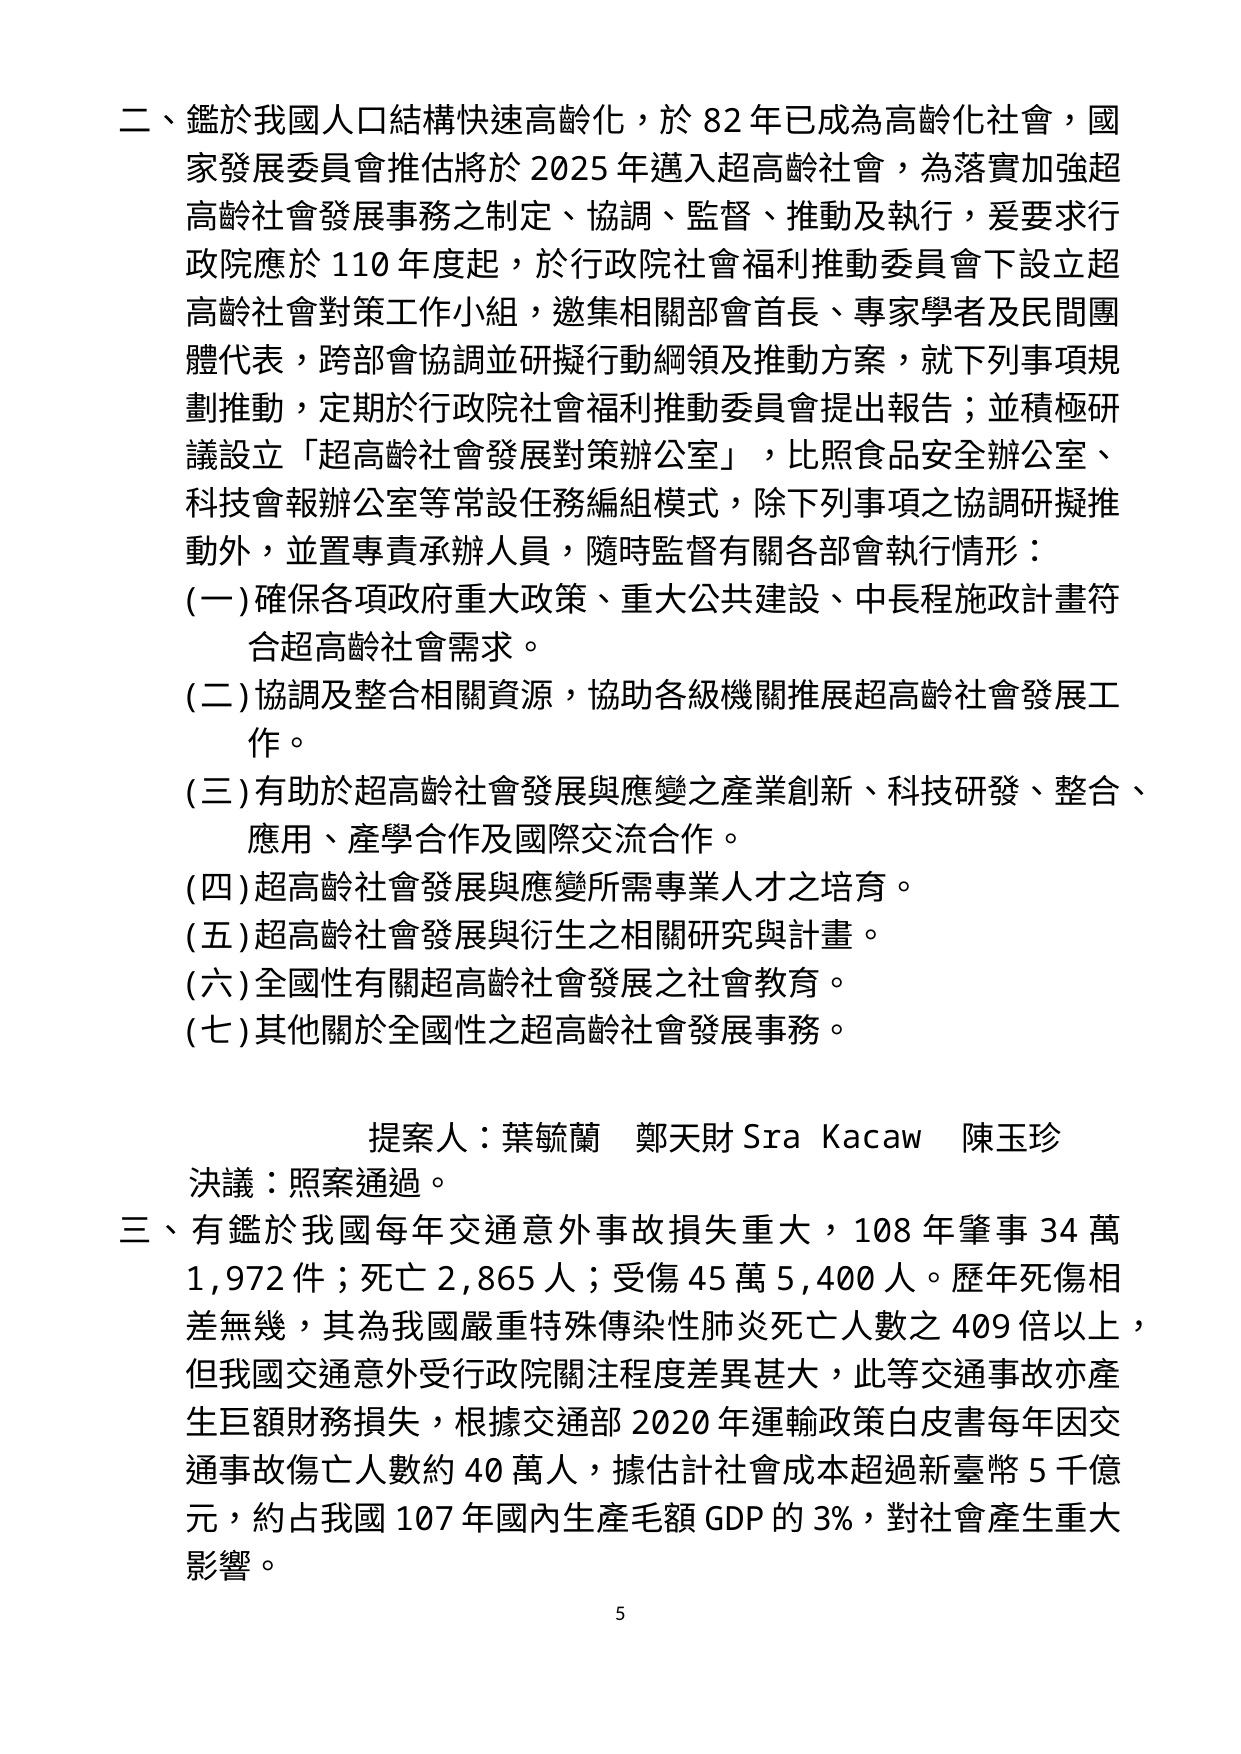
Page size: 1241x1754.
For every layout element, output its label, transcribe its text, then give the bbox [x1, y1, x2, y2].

text 提案人：葉毓蘭 鄭天財Sra Kacaw 陳玉珍 [368, 1094, 1127, 1157]
text (一)確保各項政府重大政策、重大公共建設、中長程施政計畫符合超高齡社會需求。 [181, 573, 1122, 669]
text (三)有助於超高齡社會發展與應變之產業創新、科技研發、整合、應用、產學合作及國際交流合作。 [181, 765, 1122, 861]
text (六)全國性有關超高齡社會發展之社會教育。 [181, 957, 1122, 1004]
text 三、有鑑於我國每年交通意外事故損失重大，108年肇事34萬1,972件；死亡2,865人；受傷45萬5,400人。歷年死傷相差無幾，其為我國嚴重特殊傳染性肺炎死亡人數之409倍以上，但我國交通意外受行政院關注程度差異甚大，此等交通事故亦產生巨額財務損失，根據交通部2020年運輸政策白皮書每年因交通事故傷亡人數約40萬人，據估計社會成本超過新臺幣5千億元，約占我國107年國內生產毛額GDP的3%，對社會產生重大影響。 [118, 1204, 1122, 1588]
text (七)其他關於全國性之超高齡社會發展事務。 [181, 1004, 1122, 1052]
text (四)超高齡社會發展與應變所需專業人才之培育。 [181, 861, 1122, 909]
text 決議：照案通過。 [188, 1157, 1122, 1204]
text 二、鑑於我國人口結構快速高齡化，於82年已成為高齡化社會，國家發展委員會推估將於2025年邁入超高齡社會，為落實加強超高齡社會發展事務之制定、協調、監督、推動及執行，爰要求行政院應於110年度起，於行政院社會福利推動委員會下設立超高齡社會對策工作小組，邀集相關部會首長、專家學者及民間團體代表，跨部會協調並研擬行動綱領及推動方案，就下列事項規劃推動，定期於行政院社會福利推動委員會提出報告；並積極研議設立「超高齡社會發展對策辦公室」，比照食品安全辦公室、科技會報辦公室等常設任務編組模式，除下列事項之協調研擬推動外，並置專責承辦人員，隨時監督有關各部會執行情形： [118, 94, 1122, 573]
text (二)協調及整合相關資源，協助各級機關推展超高齡社會發展工作。 [181, 669, 1122, 765]
text (五)超高齡社會發展與衍生之相關研究與計畫。 [181, 909, 1122, 957]
